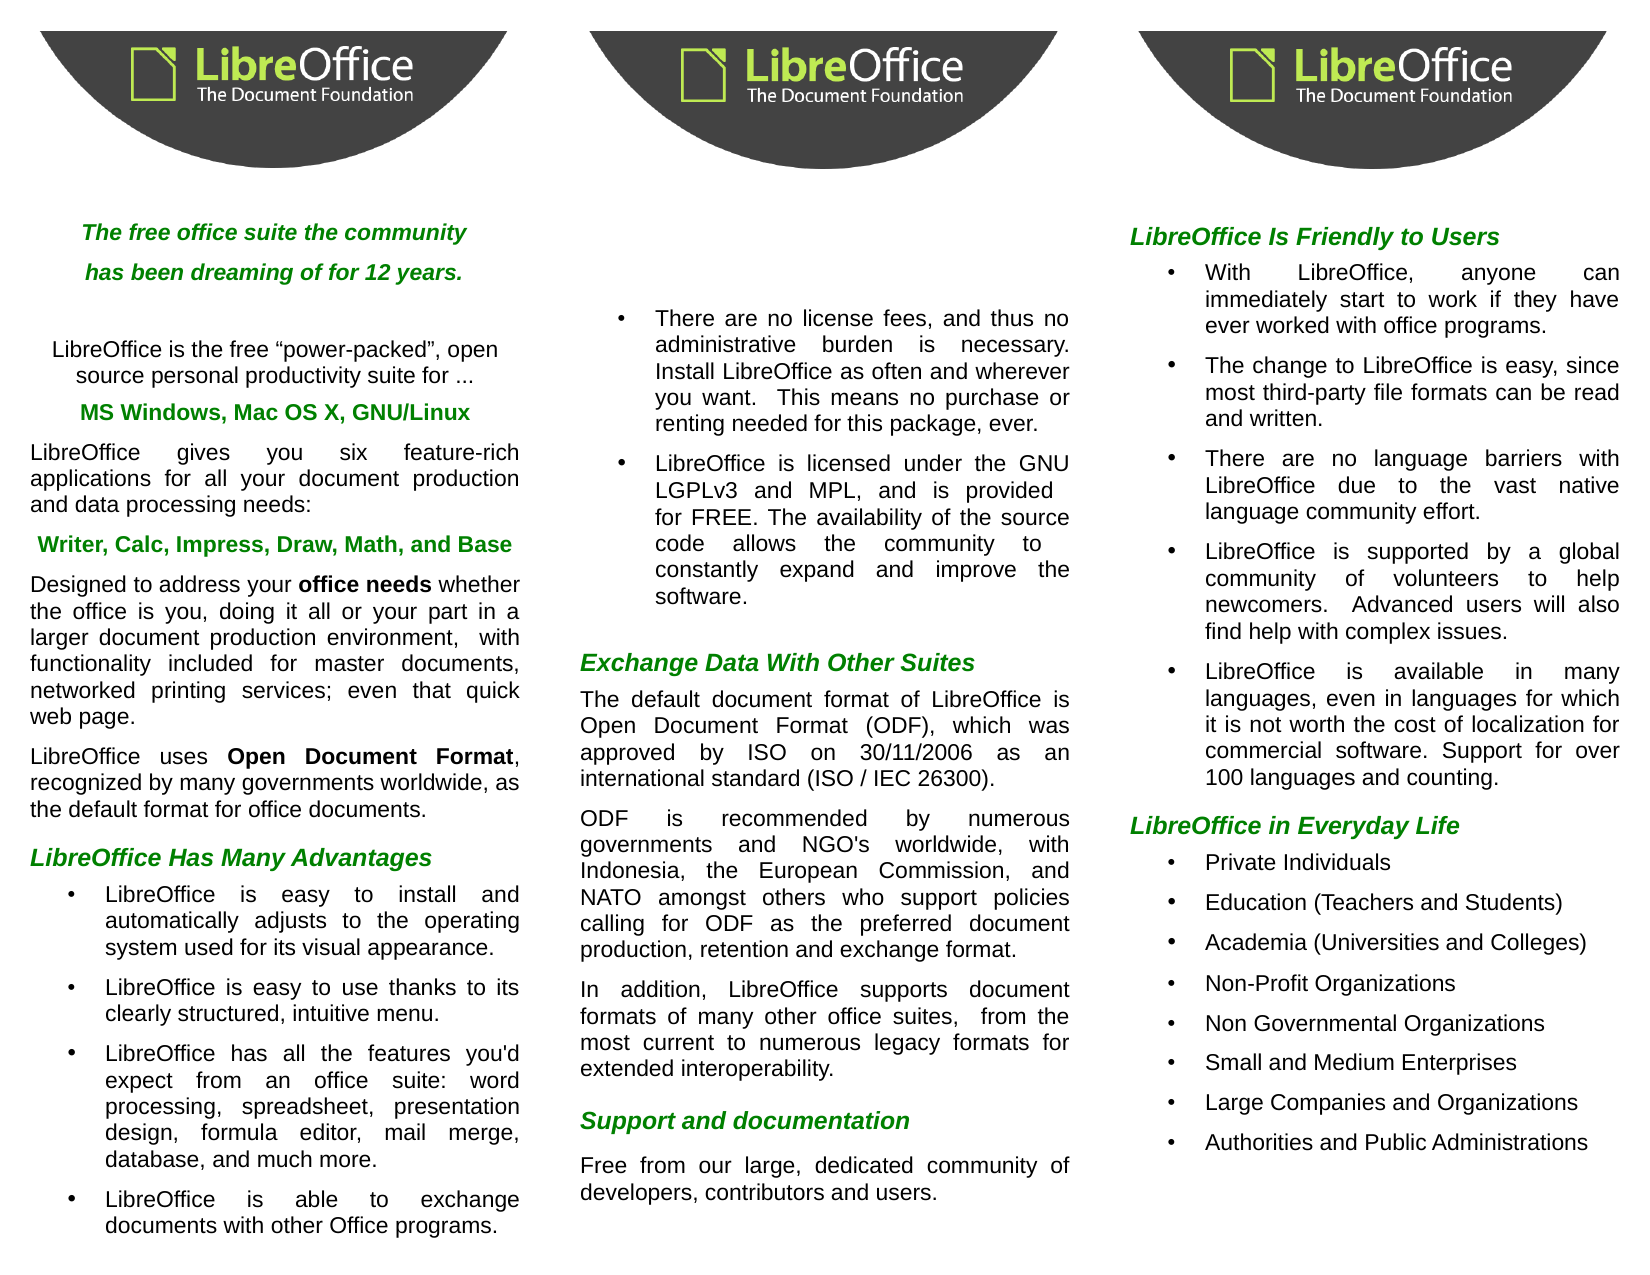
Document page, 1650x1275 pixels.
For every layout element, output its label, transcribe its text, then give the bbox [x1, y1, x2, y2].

list LibreOffice is supported by a global community of volunteers to help newcomers. Advanced users will also find help with complex issues. [1167, 538, 1620, 644]
list Education (Teachers and Students) [1167, 889, 1620, 916]
text The default document format of LibreOffice is Open Document Format (ODF), which was approved by ISO on 30/11/2006 as an international standard (ISO / IEC 26300). [580, 686, 1070, 791]
list Large Companies and Organizations [1167, 1089, 1620, 1116]
text Designed to address your office needs whether the office is you, doing it all or your part in a larger document production environment, with functionality included for master documents, networked printing services; even that quick web page. [30, 571, 520, 729]
subtitle LibreOffice Has Many Advantages [30, 843, 520, 872]
text The free office suite the community [30, 219, 520, 245]
list There are no license fees, and thus no administrative burden is necessary. Install LibreOffice as often and wherever you want. This means no purchase or renting needed for this package, ever. [617, 305, 1070, 437]
list Non-Profit Organizations [1167, 969, 1620, 996]
subtitle LibreOffice in Everyday Life [1130, 811, 1620, 840]
picture [37, 31, 512, 176]
list Academia (Universities and Colleges) [1167, 929, 1620, 956]
list LibreOffice has all the features you'd expect from an office suite: word processing, spreadsheet, presentation design, formula editor, mail merge, database, and much more. [67, 1040, 520, 1172]
list The change to LibreOffice is easy, since most third-party file formats can be read and written. [1167, 352, 1620, 432]
list LibreOffice is able to exchange documents with other Office programs. [67, 1186, 520, 1239]
text has been dreaming of for 12 years. [30, 259, 520, 285]
text Free from our large, dedicated community of developers, contributors and users. [580, 1152, 1070, 1205]
text LibreOffice gives you six feature-rich applications for all your document production and data processing needs: [30, 439, 520, 518]
list LibreOffice is easy to use thanks to its clearly structured, intuitive menu. [67, 973, 520, 1026]
picture [1136, 31, 1611, 177]
list Private Individuals [1167, 849, 1620, 875]
picture [587, 31, 1062, 177]
list With LibreOffice, anyone can immediately start to work if they have ever worked with office programs. [1167, 259, 1620, 338]
list Non Governmental Organizations [1167, 1009, 1620, 1036]
text MS Windows, Mac OS X, GNU/Linux [30, 399, 520, 425]
list LibreOffice is easy to install and automatically adjusts to the operating system used for its visual appearance. [67, 881, 520, 960]
subtitle Support and documentation [580, 1106, 1070, 1134]
list Small and Medium Enterprises [1167, 1049, 1620, 1076]
list LibreOffice is licensed under the GNU LGPLv3 and MPL, and is provided for FREE. The availability of the source code allows the community to constantly expand and improve the software. [617, 450, 1070, 609]
text ODF is recommended by numerous governments and NGO's worldwide, with Indonesia, the European Commission, and NATO amongst others who support policies calling for ODF as the preferred document production, retention and exchange format. [580, 805, 1070, 963]
list LibreOffice is available in many languages, even in languages for which it is not worth the cost of localization for commercial software. Support for over 100 languages and counting. [1167, 658, 1620, 790]
list There are no language barriers with LibreOffice due to the vast native language community effort. [1167, 445, 1620, 525]
text Writer, Calc, Impress, Draw, Math, and Base [30, 531, 520, 558]
subtitle Exchange Data With Other Suites [580, 648, 1070, 677]
list Authorities and Public Administrations [1167, 1129, 1620, 1156]
text LibreOffice uses Open Document Format, recognized by many governments worldwide, as the default format for office documents. [30, 743, 520, 822]
text In addition, LibreOffice supports document formats of many other office suites, from the most current to numerous legacy formats for extended interoperability. [580, 976, 1070, 1082]
text LibreOffice is the free “power-packed”, open source personal productivity suite for ... [30, 336, 520, 388]
subtitle LibreOffice Is Friendly to Users [1130, 222, 1620, 250]
